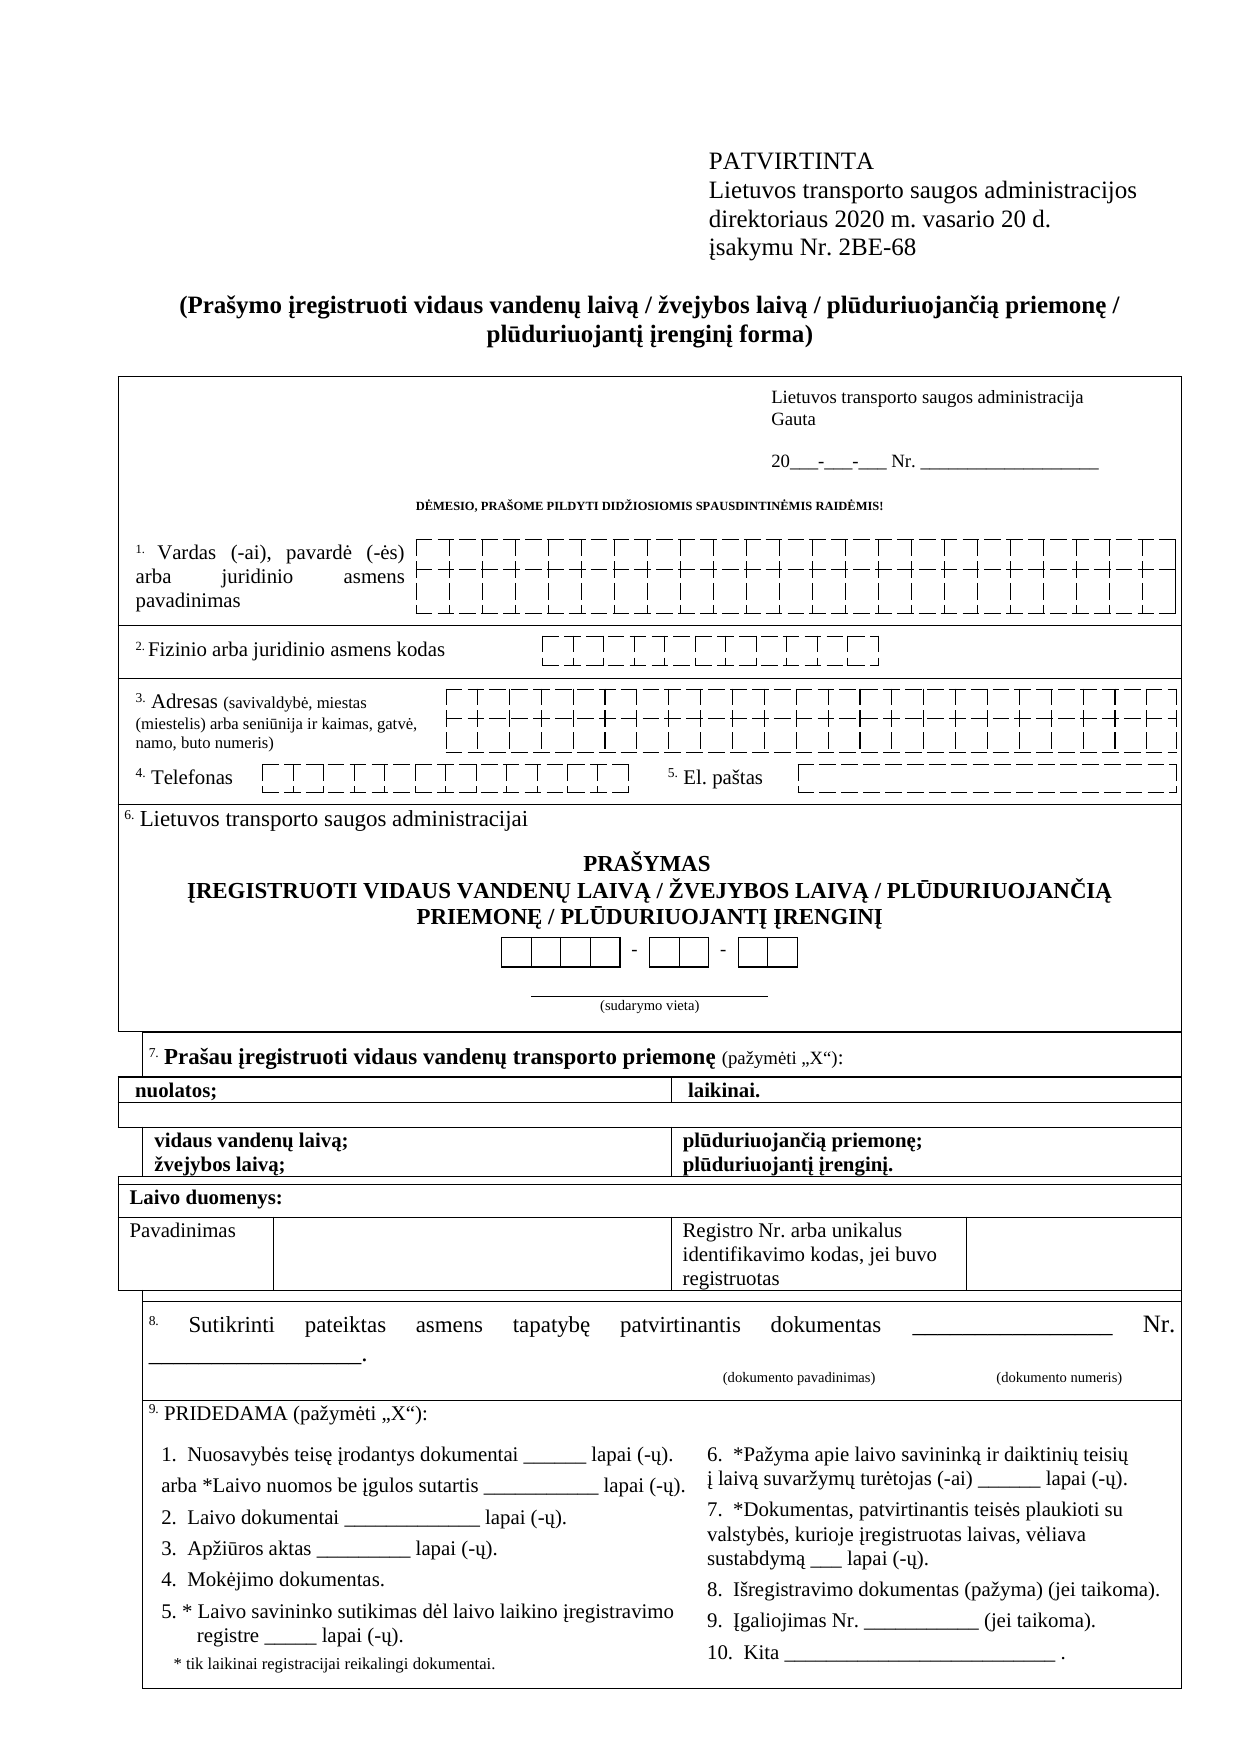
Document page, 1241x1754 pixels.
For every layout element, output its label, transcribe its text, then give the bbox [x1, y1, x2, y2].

table_header 2. Fizinio arba juridinio asmens kodas [124, 636, 543, 665]
table_header [324, 764, 354, 792]
table_header [669, 689, 701, 718]
table_cell [548, 569, 581, 612]
table_header [665, 636, 695, 665]
table_header [1176, 764, 1181, 793]
table_cell [924, 718, 956, 752]
text direktoriaus 2020 m. vasario 20 d. [709, 204, 1181, 232]
table_cell [1044, 569, 1076, 612]
table_header [478, 689, 510, 718]
table_cell [620, 966, 649, 996]
table_header [1176, 689, 1181, 753]
table_cell [1115, 718, 1147, 752]
table_cell 20___-___-___ Nr. ___________________ [765, 450, 1181, 499]
table_header [1147, 689, 1176, 718]
table_header 1. Nuosavybės teisę įrodantys dokumentai ______ lapai (-ų). arba *Laivo nuomos be įgulos sutartis ___________ lapai (-ų). 2. Laivo dokumentai _____________ lapai (-ų). 3. Apžiūros aktas _________ lapai (-ų). 4. Mokėjimo dokumentas. 5. * Laivo savininko sutikimas dėl laivo laikino įregistravimo registre _____ lapai (-ų). * tik laikinai registracijai reikalingi dokumentai. [155, 1442, 701, 1688]
table_header [119, 753, 1181, 764]
table_header [1110, 539, 1142, 569]
table_header [482, 539, 515, 569]
table_cell [1051, 718, 1083, 752]
table_cell [515, 569, 548, 612]
table_cell [647, 569, 680, 612]
table_header [614, 539, 647, 569]
table_header [293, 764, 324, 792]
table_header [798, 764, 1176, 792]
table_header [515, 539, 548, 569]
table_cell [828, 718, 860, 752]
table_header [956, 689, 987, 718]
table_cell [119, 450, 765, 499]
table_cell [605, 718, 637, 752]
table_header [119, 377, 1181, 386]
table_cell [590, 968, 620, 996]
table_header [561, 938, 590, 966]
table_header [573, 689, 605, 718]
table_header [446, 764, 476, 792]
table_cell [680, 569, 713, 612]
table_cell [669, 718, 701, 752]
table_header [119, 539, 416, 613]
table_header [581, 539, 614, 569]
table_header [647, 539, 680, 569]
table_cell [478, 718, 510, 752]
table_cell [911, 569, 944, 612]
table_header [548, 539, 581, 569]
table_cell [118, 1043, 142, 1076]
table_cell [764, 718, 796, 752]
table_cell [1143, 569, 1175, 612]
table_header [591, 938, 619, 966]
table_header - [621, 937, 649, 966]
table_cell [746, 569, 779, 612]
table_cell [143, 1291, 1181, 1301]
table_cell [860, 718, 892, 752]
table_cell [1083, 718, 1115, 752]
table_header [573, 636, 604, 665]
table_header [119, 636, 542, 666]
table_cell Laivo duomenys: [119, 1185, 1181, 1217]
table_header 6. *Pažyma apie laivo savininką ir daiktinių teisių į laivą suvaržymų turėtojas (-ai) ______ lapai (-ų). 7. *Dokumentas, patvirtinantis teisės plaukioti su valstybės, kurioje įregistruotas laivas, vėliava sustabdymą ___ lapai (-ų). 8. Išregistravimo dokumentas (pažyma) (jei taikoma). 9. Įgaliojimas Nr. ___________ (jei taikoma). 10. Kita __________________________ . [701, 1442, 1169, 1688]
table_cell [541, 718, 573, 752]
table_cell [446, 718, 478, 752]
table_cell [118, 1430, 142, 1688]
table_header [1051, 689, 1083, 718]
table_header [354, 764, 385, 792]
table_cell [956, 718, 987, 752]
table_cell 9. PRIDEDAMA (pažymėti „X“): [143, 1401, 1181, 1430]
table_header 1. Vardas (-ai), pavardė (-ės) arba juridinio asmens pavadinimas [124, 539, 416, 612]
table_header 3. Adresas (savivaldybė, miestas (miestelis) arba seniūnija ir kaimas, gatvė, namo, buto numeris) [124, 689, 446, 752]
table_header [543, 636, 573, 665]
table_cell [845, 569, 878, 612]
table_header [779, 539, 812, 569]
table_header 4. Telefonas [124, 764, 263, 792]
table_cell [1019, 718, 1051, 752]
table_cell [119, 386, 765, 449]
table_cell [1010, 569, 1043, 612]
table_cell [118, 1301, 142, 1400]
table_header [119, 666, 1181, 677]
table_header [988, 689, 1019, 718]
table_cell [119, 1103, 1181, 1127]
table_cell DĖMESIO, PRAŠOME PILDYTI DIDŽIOSIOMIS SPAUSDINTINĖMIS RAIDĖMIS! [119, 499, 1181, 519]
table_cell [1076, 569, 1109, 612]
table_cell [581, 569, 614, 612]
table_header [143, 1033, 1181, 1043]
table_header [1019, 689, 1051, 718]
table_cell [119, 626, 1181, 636]
table_header [739, 938, 767, 966]
table_cell [502, 968, 531, 996]
table_header [978, 539, 1010, 569]
table_header [568, 764, 598, 792]
table_cell [573, 718, 605, 752]
table_cell [1147, 718, 1176, 752]
table_cell [118, 1128, 142, 1176]
table_cell nuolatos; [119, 1078, 671, 1102]
table_cell [768, 968, 798, 996]
table_header [726, 636, 756, 665]
table_header [119, 689, 445, 753]
text Lietuvos transporto saugos administracijos [709, 175, 1181, 204]
table_header [944, 539, 977, 569]
table_cell [878, 569, 911, 612]
table_header [1115, 689, 1147, 718]
table_cell [561, 968, 590, 996]
table_header [637, 689, 669, 718]
table_header [119, 614, 1181, 624]
table_header [798, 937, 1181, 1031]
table_cell [118, 1291, 142, 1301]
table_header [1083, 689, 1115, 718]
table_header [604, 636, 634, 665]
table_cell plūduriuojančią priemonę; plūduriuojantį įrenginį. [672, 1128, 1181, 1176]
table_header [1076, 539, 1109, 569]
table_header [502, 938, 531, 966]
table_cell [650, 968, 679, 996]
table_cell [796, 718, 828, 752]
table_header [415, 764, 446, 792]
text įsakymu Nr. 2BE-68 [709, 232, 1181, 261]
table_header 5. El. paštas [656, 764, 798, 792]
table_cell (sudarymo vieta) [502, 996, 798, 1031]
table_cell [738, 968, 768, 996]
table_header [416, 539, 449, 569]
table_cell [449, 569, 482, 612]
table_header [385, 764, 415, 792]
table_header [650, 938, 679, 966]
table_header [701, 689, 732, 718]
table_cell [679, 968, 709, 996]
table_cell [118, 1400, 142, 1430]
table_header [911, 539, 944, 569]
table_cell [978, 569, 1010, 612]
table_cell laikinai. [672, 1078, 1181, 1102]
table_cell 7. Prašau įregistruoti vidaus vandenų transporto priemonę (pažymėti „X“): [143, 1043, 1181, 1076]
table_header [605, 689, 637, 718]
table_cell vidaus vandenų laivą; žvejybos laivą; [143, 1128, 671, 1176]
table_header [680, 539, 713, 569]
table_header [924, 689, 956, 718]
table_header [756, 636, 787, 665]
table_cell [119, 519, 1181, 528]
table_header [818, 636, 848, 665]
table_header [118, 1032, 142, 1043]
table_header [532, 938, 560, 966]
table_cell [701, 718, 732, 752]
table_header [680, 938, 708, 966]
table_header [1143, 539, 1175, 569]
table_header [628, 764, 656, 792]
table_cell [119, 1177, 1181, 1184]
table_header [119, 937, 502, 1031]
table_header [537, 764, 567, 792]
table_header [476, 764, 507, 792]
table_cell [510, 718, 541, 752]
table_header [634, 636, 665, 665]
table_header - [709, 937, 738, 966]
table_cell [733, 718, 764, 752]
table_cell [614, 569, 647, 612]
table_header [764, 689, 796, 718]
table_cell [713, 569, 746, 612]
table_header [446, 689, 478, 718]
table_header [507, 764, 537, 792]
table_header [828, 689, 860, 718]
table_cell [416, 569, 449, 612]
table_cell [988, 718, 1019, 752]
table_cell [637, 718, 669, 752]
table_header [796, 689, 828, 718]
table_cell [709, 966, 738, 996]
table_header [1044, 539, 1076, 569]
table_header [878, 636, 1181, 666]
table_header [119, 793, 1181, 804]
text PATVIRTINTA [709, 146, 1181, 175]
table_cell [482, 569, 515, 612]
table_header [598, 764, 628, 792]
table_header [119, 528, 1181, 539]
table_header [733, 689, 764, 718]
table_header [787, 636, 817, 665]
table_cell [531, 968, 561, 996]
table_header [713, 539, 746, 569]
table_header [768, 938, 797, 966]
table_cell [812, 569, 845, 612]
table_cell [892, 718, 924, 752]
table_cell Lietuvos transporto saugos administracija Gauta [765, 386, 1181, 449]
table_header [119, 764, 262, 793]
table_cell Pavadinimas [119, 1218, 273, 1290]
table_header [848, 636, 878, 665]
table_header [510, 689, 541, 718]
table_cell [944, 569, 977, 612]
table_cell Registro Nr. arba unikalus identifikavimo kodas, jei buvo registruotas [672, 1218, 966, 1290]
table_header [860, 689, 892, 718]
table_cell [274, 1218, 671, 1290]
table_header [878, 539, 911, 569]
text (Prašymo įregistruoti vidaus vandenų laivą / žvejybos laivą / plūduriuojančią priemonę / plūduriuojantį įrenginį forma) [118, 290, 1181, 347]
table_header [812, 539, 845, 569]
table_header [746, 539, 779, 569]
table_cell [967, 1218, 1181, 1290]
table_header [541, 689, 573, 718]
table_header [263, 764, 293, 792]
table_cell [143, 1430, 1181, 1688]
table_cell 6. Lietuvos transporto saugos administracijai PRAŠYMAS ĮREGISTRUOTI VIDAUS VANDENŲ LAIVĄ / ŽVEJYBOS LAIVĄ / PLŪDURIUOJANČIĄ PRIEMONĘ / PLŪDURIUOJANTĮ ĮRENGINĮ [119, 805, 1181, 937]
table_header [1010, 539, 1043, 569]
table_header [1176, 539, 1181, 613]
table_header [449, 539, 482, 569]
table_cell [779, 569, 812, 612]
table_header [695, 636, 726, 665]
table_cell 8. Sutikrinti pateiktas asmens tapatybę patvirtinantis dokumentas ________________ Nr. _________________. (dokumento pavadinimas) (dokumento numeris) [143, 1302, 1181, 1400]
table_cell [119, 679, 1181, 688]
table_header [892, 689, 924, 718]
table_header [845, 539, 878, 569]
table_cell [1110, 569, 1142, 612]
